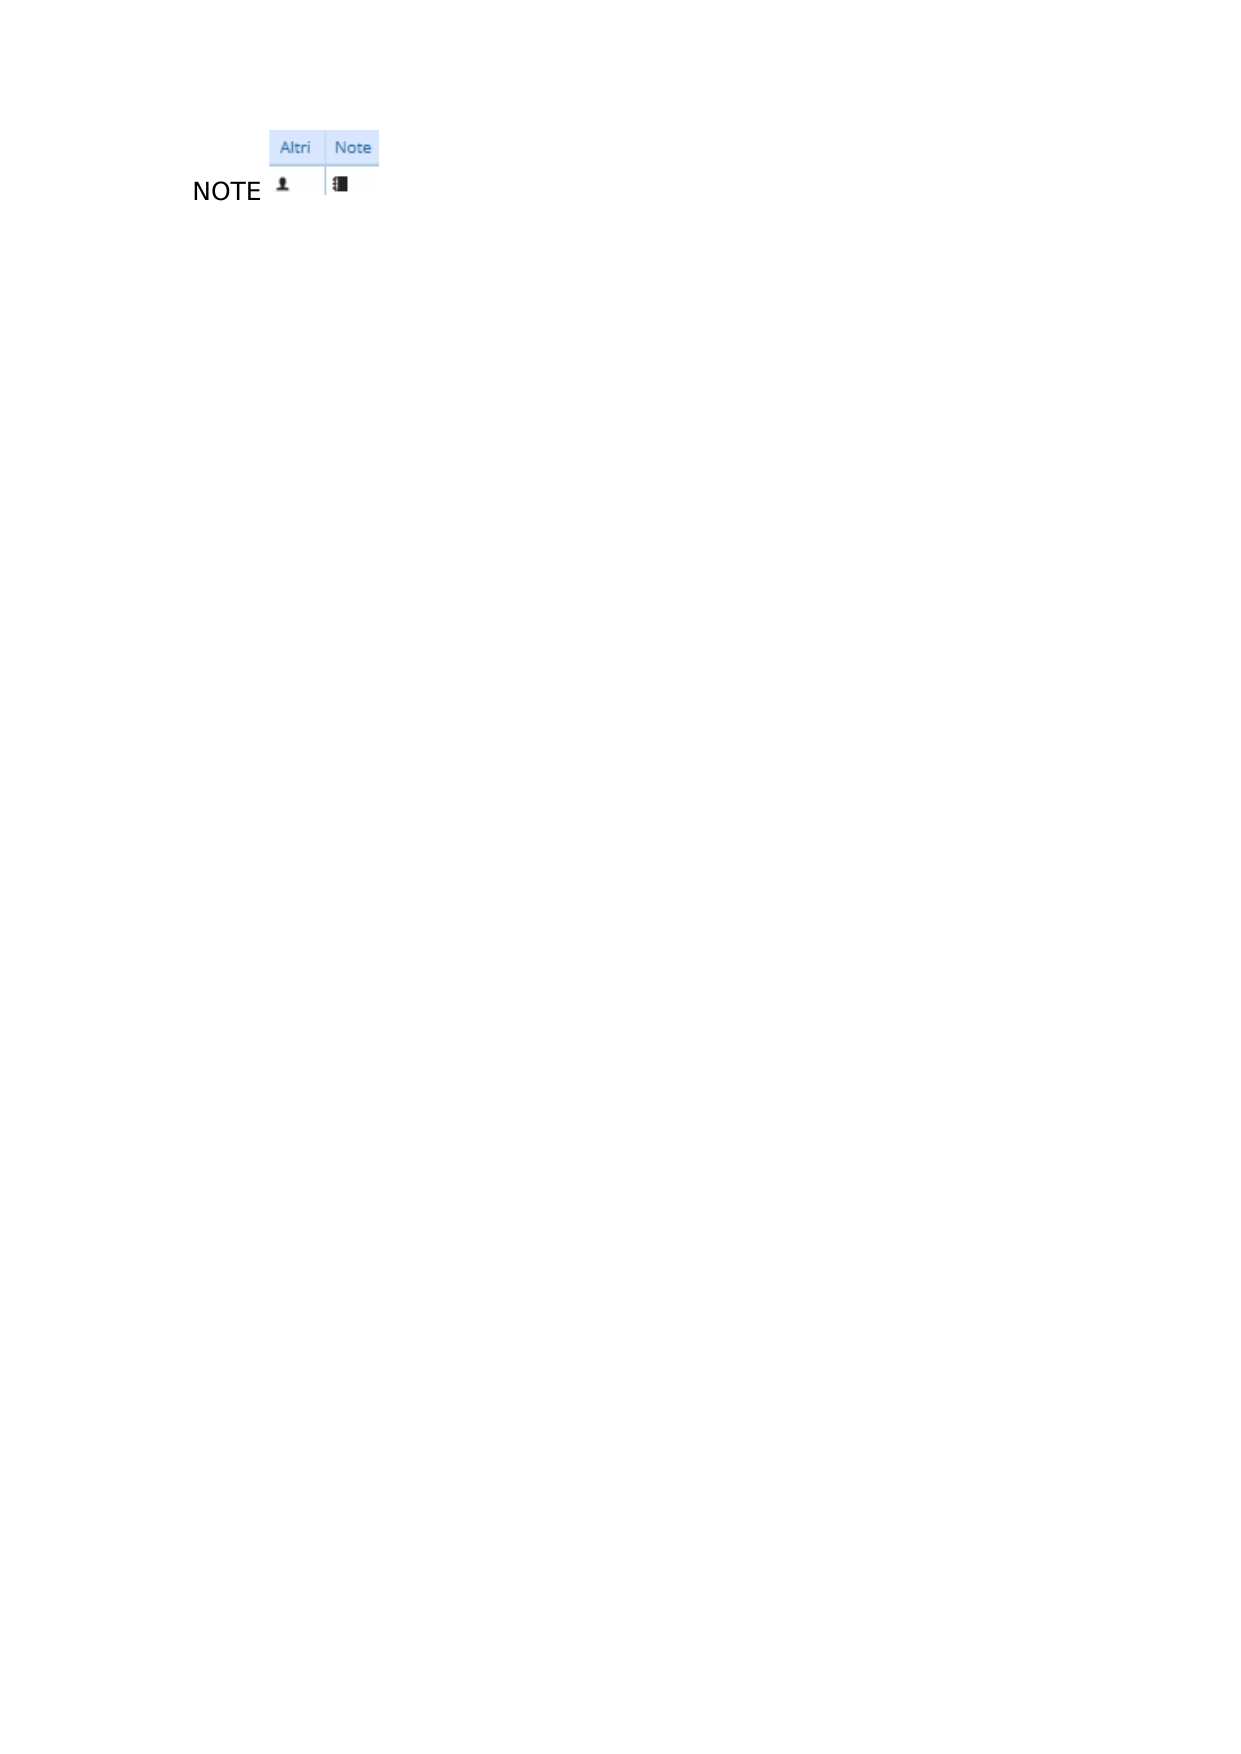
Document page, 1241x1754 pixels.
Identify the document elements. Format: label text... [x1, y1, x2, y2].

list NOTE [177, 118, 1122, 206]
picture [269, 130, 379, 195]
